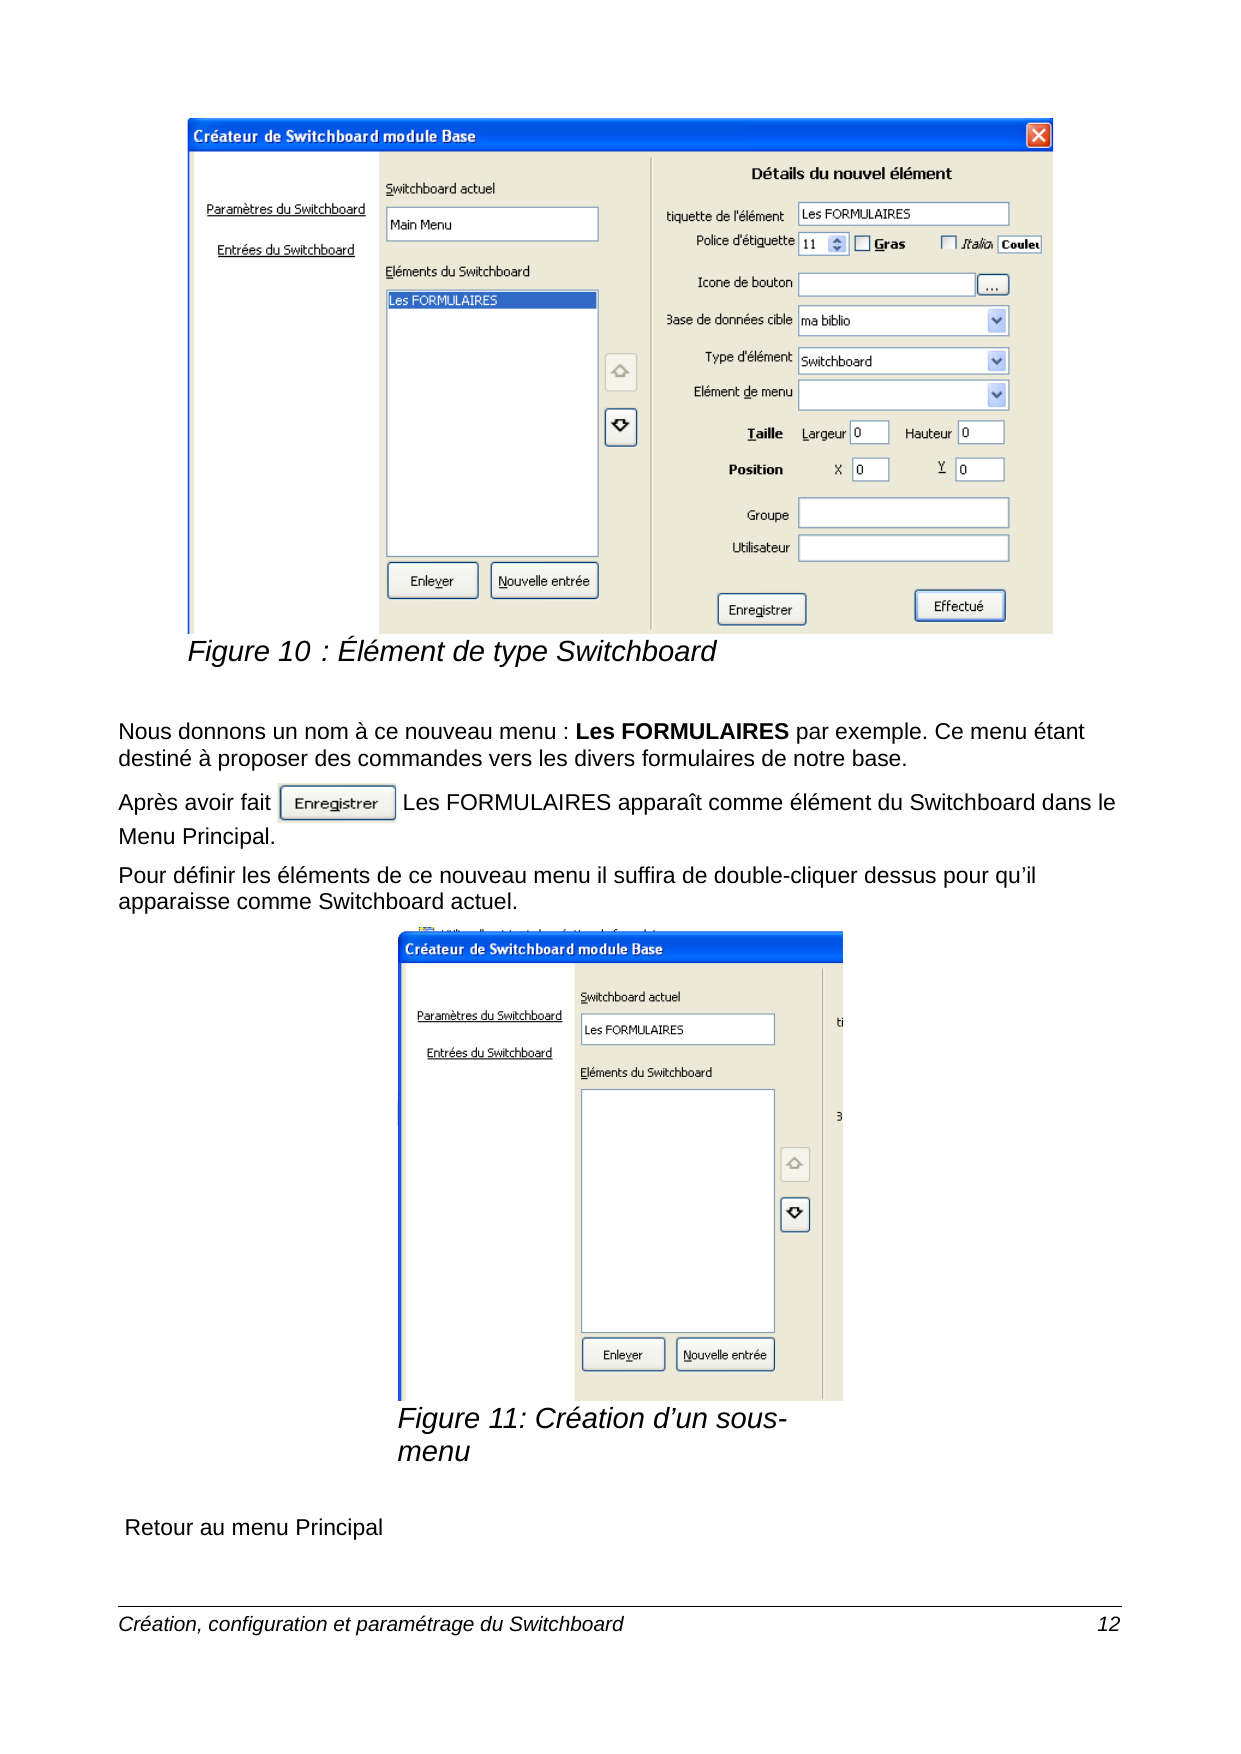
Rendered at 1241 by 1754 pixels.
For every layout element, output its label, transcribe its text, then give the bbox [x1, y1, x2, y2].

text Après avoir fait Les FORMULAIRES apparaît comme élément du Switchboard dans le Menu Principal. [118, 783, 1122, 849]
picture [187, 118, 1054, 634]
picture [397, 927, 843, 1401]
picture [277, 783, 397, 823]
text Figure 10 : Élément de type Switchboard [187, 634, 1053, 667]
text Retour au menu Principal [118, 1514, 1122, 1540]
text Figure 11: Création d’un sous-menu [397, 1401, 843, 1468]
text Nous donnons un nom à ce nouveau menu : Les FORMULAIRES par exemple. Ce menu étant destiné à proposer des commandes vers les divers formulaires de notre base. [118, 718, 1122, 771]
text Pour définir les éléments de ce nouveau menu il suffira de double-cliquer dessus pour qu’il apparaisse comme Switchboard actuel. [118, 862, 1122, 914]
